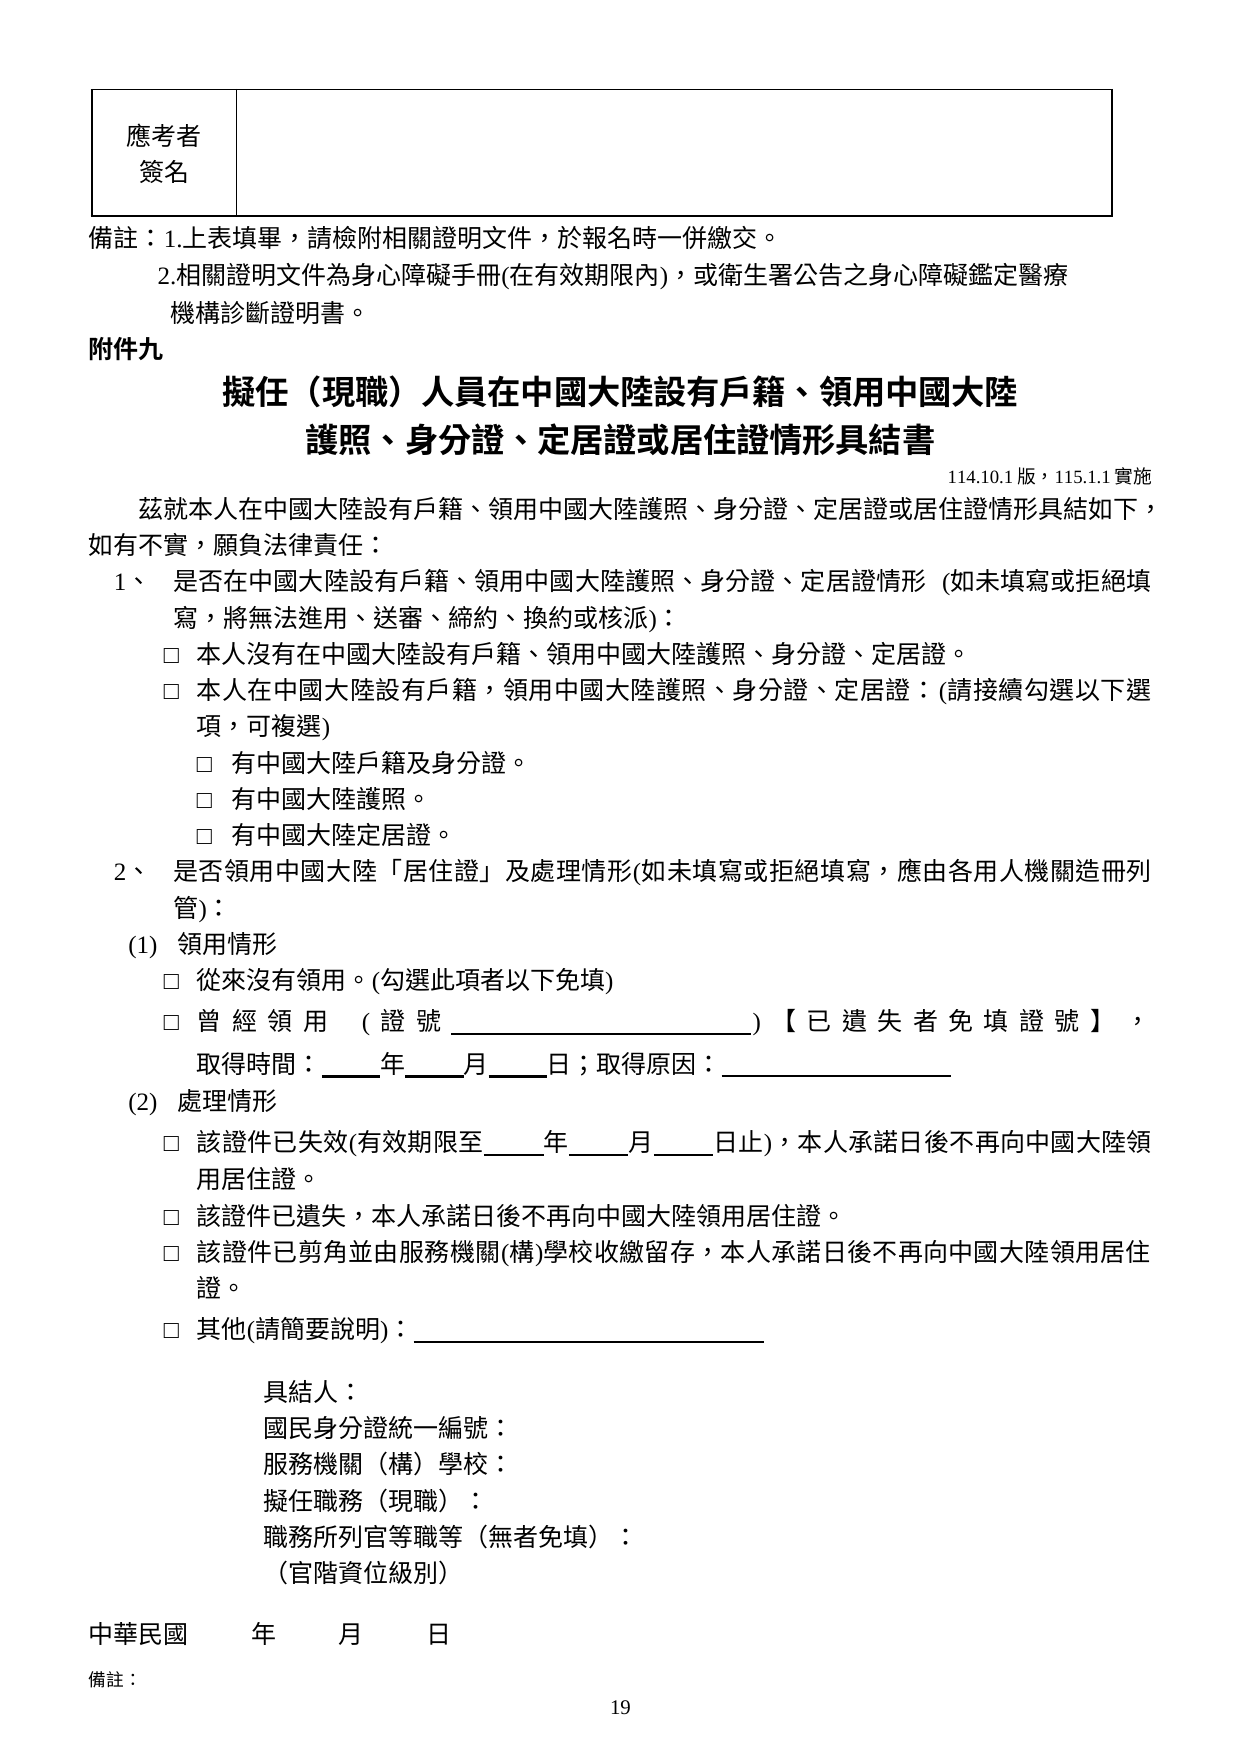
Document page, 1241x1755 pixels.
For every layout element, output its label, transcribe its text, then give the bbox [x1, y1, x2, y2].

list 其他(請簡要說明)： [164, 1305, 1152, 1347]
list 有中國大陸護照。 [197, 779, 1152, 816]
text 茲就本人在中國大陸設有戶籍、領用中國大陸護照、身分證、定居證或居住證情形具結如下，如有不實，願負法律責任： [89, 489, 1152, 562]
list 有中國大陸定居證。 [197, 816, 1152, 852]
list 本人在中國大陸設有戶籍，領用中國大陸護照、身分證、定居證：(請接續勾選以下選項，可複選) [164, 671, 1152, 743]
text 國民身分證統一編號： [264, 1408, 1152, 1445]
text 擬任職務（現職）： [264, 1481, 1152, 1517]
list 領用情形 [128, 924, 1152, 961]
list 是否在中國大陸設有戶籍、領用中國大陸護照、身分證、定居證情形 (如未填寫或拒絕填寫，將無法進用、送審、締約、換約或核派)： [114, 562, 1152, 634]
text 附件九 [89, 329, 1152, 366]
table_cell 應考者 簽名 [93, 90, 236, 215]
table_cell [237, 90, 1111, 215]
text 護照、身分證、定居證或居住證情形具結書 [90, 414, 1150, 462]
text 擬任（現職）人員在中國大陸設有戶籍、領用中國大陸 [90, 366, 1150, 414]
text 職務所列官等職等（無者免填）： [264, 1517, 1152, 1553]
text 114.10.1版，115.1.1實施 [151, 462, 1152, 489]
list 是否領用中國大陸「居住證」及處理情形(如未填寫或拒絕填寫，應由各用人機關造冊列管)： [114, 852, 1152, 924]
text 2.相關證明文件為身心障礙手冊(在有效期限內)，或衛生署公告之身心障礙鑑定醫療 [151, 254, 1152, 292]
text 機構診斷證明書。 [151, 292, 1152, 329]
list 該證件已失效(有效期限至 年 月 日止)，本人承諾日後不再向中國大陸領用居住證。 [164, 1118, 1152, 1196]
text 備註：1.上表填畢，請檢附相關證明文件，於報名時一併繳交。 [89, 217, 1152, 254]
list 本人沒有在中國大陸設有戶籍、領用中國大陸護照、身分證、定居證。 [164, 634, 1152, 671]
list 有中國大陸戶籍及身分證。 [197, 743, 1152, 779]
list 從來沒有領用。(勾選此項者以下免填) [164, 961, 1152, 997]
list 曾經領用 (證號 )【已遺失者免填證號】， 取得時間： 年 月 日；取得原因： [164, 997, 1152, 1081]
text 備註： [89, 1670, 1152, 1691]
list 該證件已剪角並由服務機關(構)學校收繳留存，本人承諾日後不再向中國大陸領用居住證。 [164, 1232, 1152, 1305]
text 服務機關（構）學校： [264, 1445, 1152, 1481]
text （官階資位級別） [264, 1553, 1152, 1590]
text 具結人： [264, 1372, 1152, 1408]
list 該證件已遺失，本人承諾日後不再向中國大陸領用居住證。 [164, 1196, 1152, 1232]
text 中華民國 年 月 日 [89, 1615, 1152, 1651]
list 處理情形 [128, 1081, 1152, 1118]
